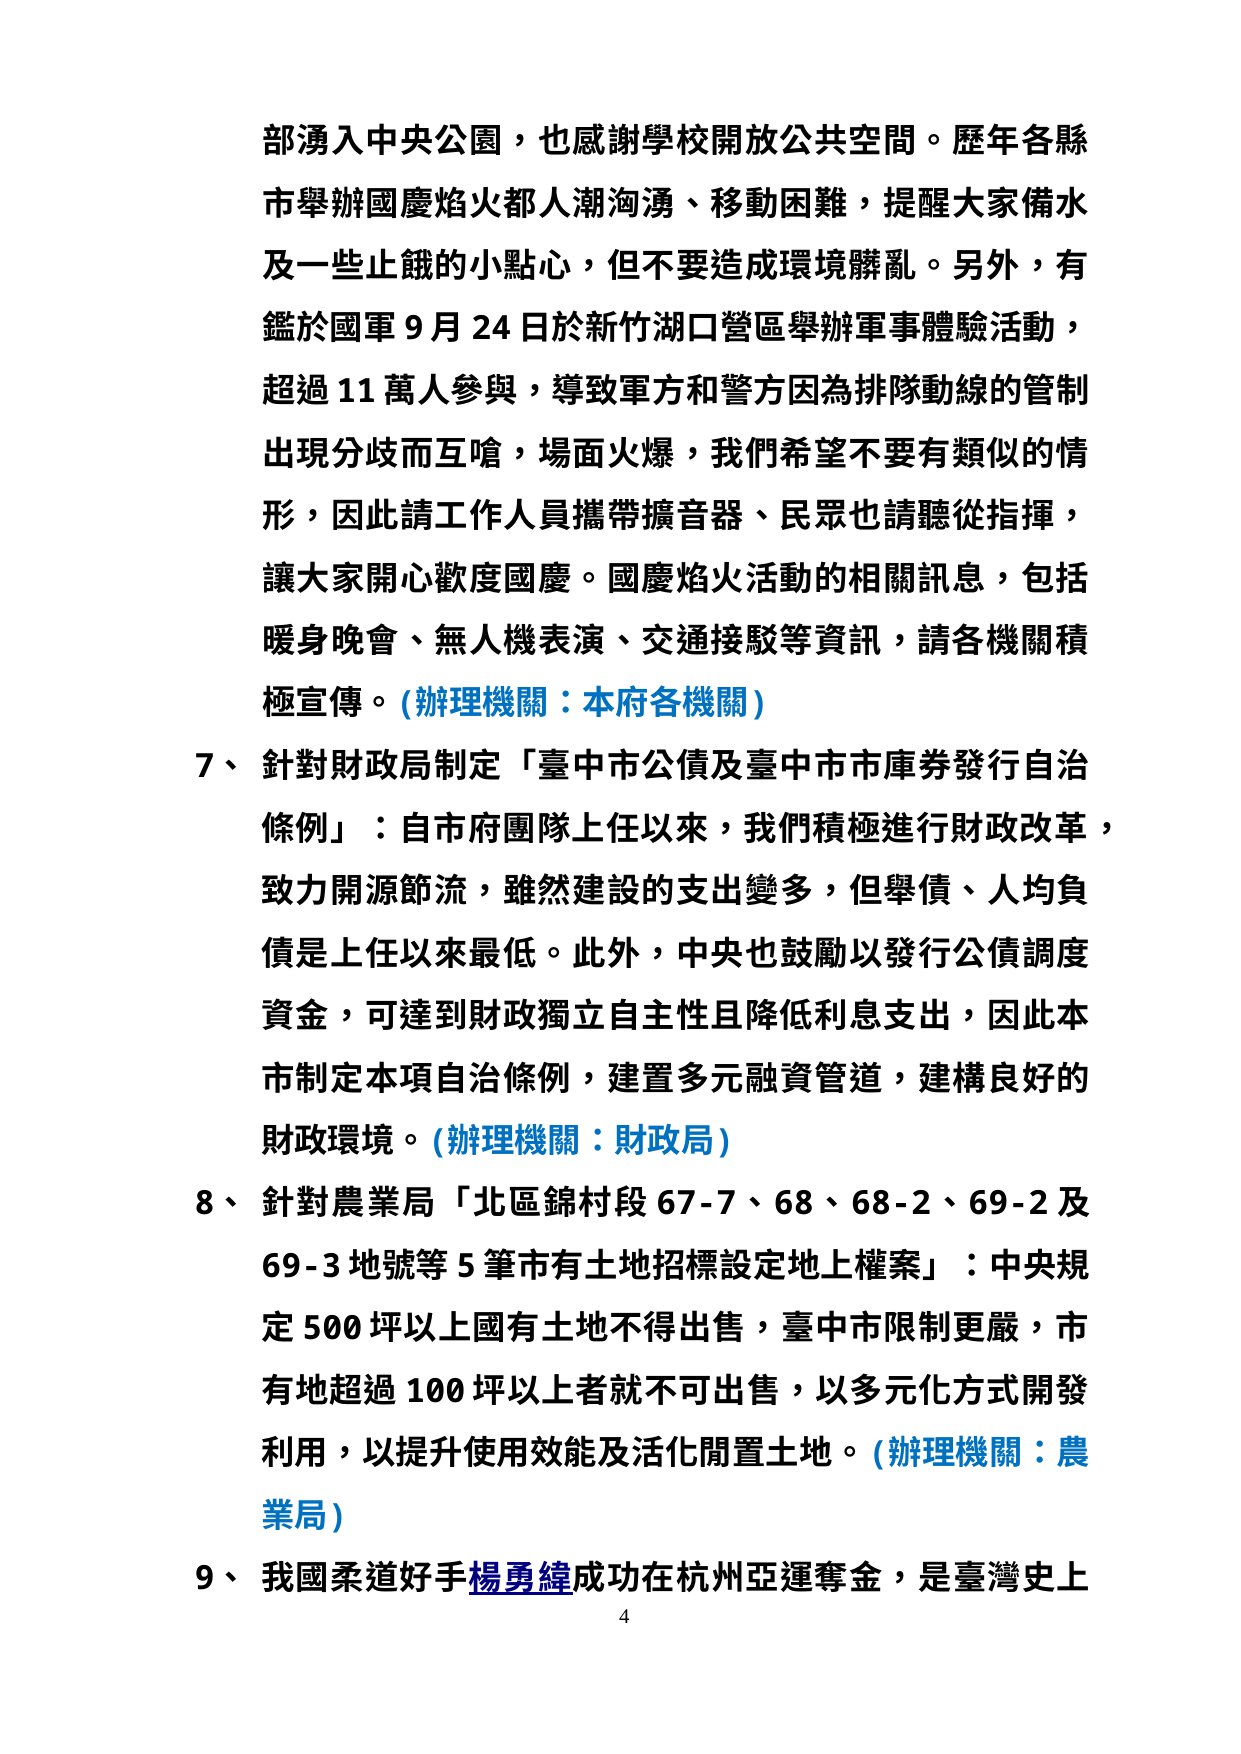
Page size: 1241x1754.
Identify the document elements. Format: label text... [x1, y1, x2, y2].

list 針對農業局「北區錦村段67-7、68、68-2、69-2及69-3地號等5筆市有土地招標設定地上權案」：中央規定500坪以上國有土地不得出售，臺中市限制更嚴，市有地超過100坪以上者就不可出售，以多元化方式開發利用，以提升使用效能及活化閒置土地。(辦理機關：農業局) [194, 1159, 1090, 1534]
list 我國柔道好手楊勇緯成功在杭州亞運奪金，是臺灣史上 [194, 1534, 1090, 1596]
list 部湧入中央公園，也感謝學校開放公共空間。歷年各縣市舉辦國慶焰火都人潮洶湧、移動困難，提醒大家備水及一些止餓的小點心，但不要造成環境髒亂。另外，有鑑於國軍9月24日於新竹湖口營區舉辦軍事體驗活動，超過11萬人參與，導致軍方和警方因為排隊動線的管制出現分歧而互嗆，場面火爆，我們希望不要有類似的情形，因此請工作人員攜帶擴音器、民眾也請聽從指揮，讓大家開心歡度國慶。國慶焰火活動的相關訊息，包括暖身晚會、無人機表演、交通接駁等資訊，請各機關積極宣傳。(辦理機關：本府各機關) [194, 96, 1090, 721]
list 針對財政局制定「臺中市公債及臺中市市庫券發行自治條例」：自市府團隊上任以來，我們積極進行財政改革，致力開源節流，雖然建設的支出變多，但舉債、人均負債是上任以來最低。此外，中央也鼓勵以發行公債調度資金，可達到財政獨立自主性且降低利息支出，因此本市制定本項自治條例，建置多元融資管道，建構良好的財政環境。(辦理機關：財政局) [194, 721, 1090, 1159]
